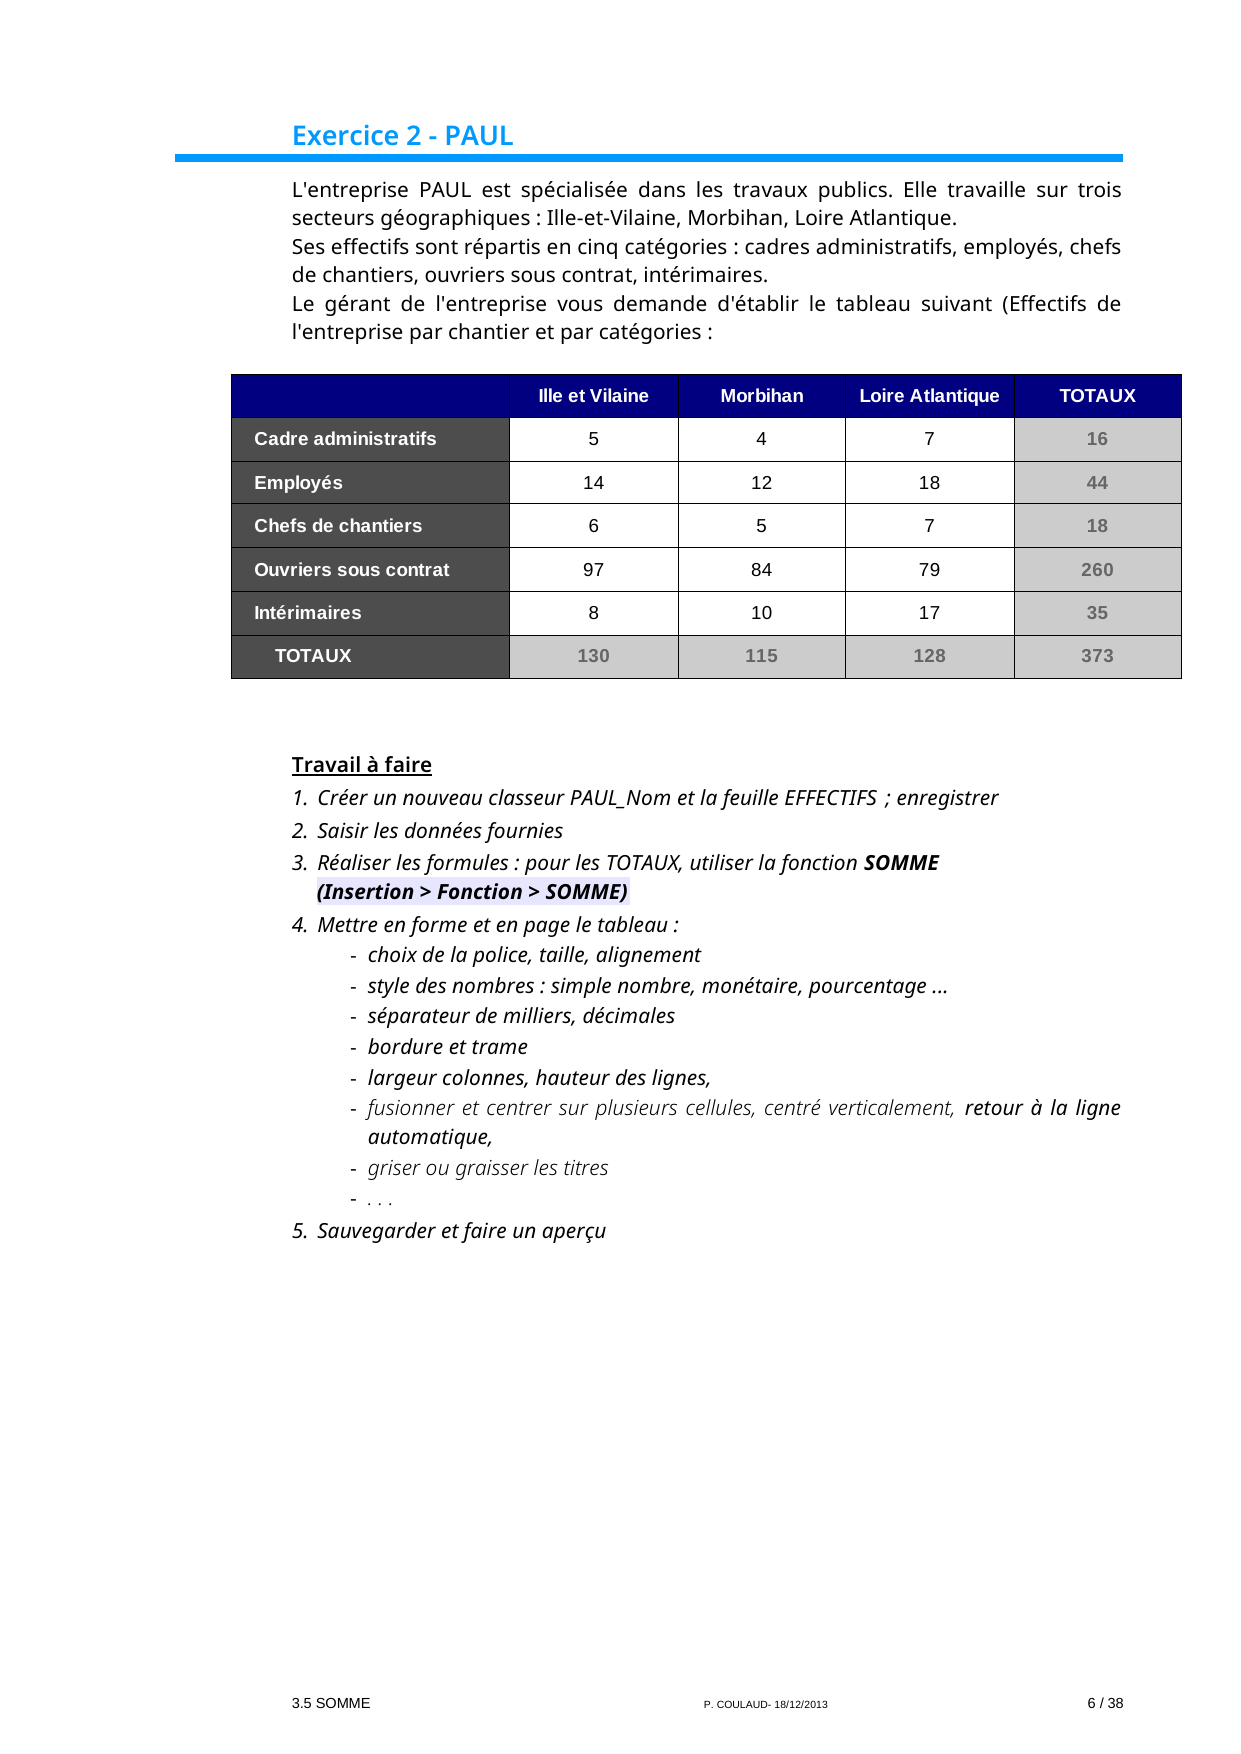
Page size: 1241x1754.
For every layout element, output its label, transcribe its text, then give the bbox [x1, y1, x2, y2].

list griser ou graisser les titres [350, 1152, 1123, 1181]
text L'entreprise PAUL est spécialisée dans les travaux publics. Elle travaille sur trois secteurs géographiques : Ille-et-Vilaine, Morbihan, Loire Atlantique. [292, 174, 1123, 232]
subtitle Travail à faire [292, 750, 1123, 779]
list Sauvegarder et faire un aperçu [292, 1216, 1123, 1244]
list Saisir les données fournies [292, 816, 1123, 844]
list bordure et trame [350, 1032, 1123, 1061]
list largeur colonnes, hauteur des lignes, [350, 1063, 1123, 1091]
list Créer un nouveau classeur PAUL_Nom et la feuille EFFECTIFS ; enregistrer [292, 783, 1123, 811]
list fusionner et centrer sur plusieurs cellules, centré verticalement, retour à la ligne automatique, [350, 1093, 1123, 1150]
list séparateur de milliers, décimales [350, 1001, 1123, 1030]
text Le gérant de l'entreprise vous demande d'établir le tableau suivant (Effectifs de l'entreprise par chantier et par catégories : [292, 289, 1123, 346]
list choix de la police, taille, alignement [350, 940, 1123, 969]
text Ses effectifs sont répartis en cinq catégories : cadres administratifs, employés, chefs de chantiers, ouvriers sous contrat, intérimaires. [292, 232, 1123, 289]
list . . . [350, 1183, 1123, 1212]
list Réaliser les formules : pour les TOTAUX, utiliser la fonction SOMME (Insertion > Fonction > SOMME) [292, 848, 1123, 905]
subtitle PAUL [175, 117, 1123, 154]
list Mettre en forme et en page le tableau : [292, 909, 1123, 938]
list style des nombres : simple nombre, monétaire, pourcentage ... [350, 971, 1123, 999]
